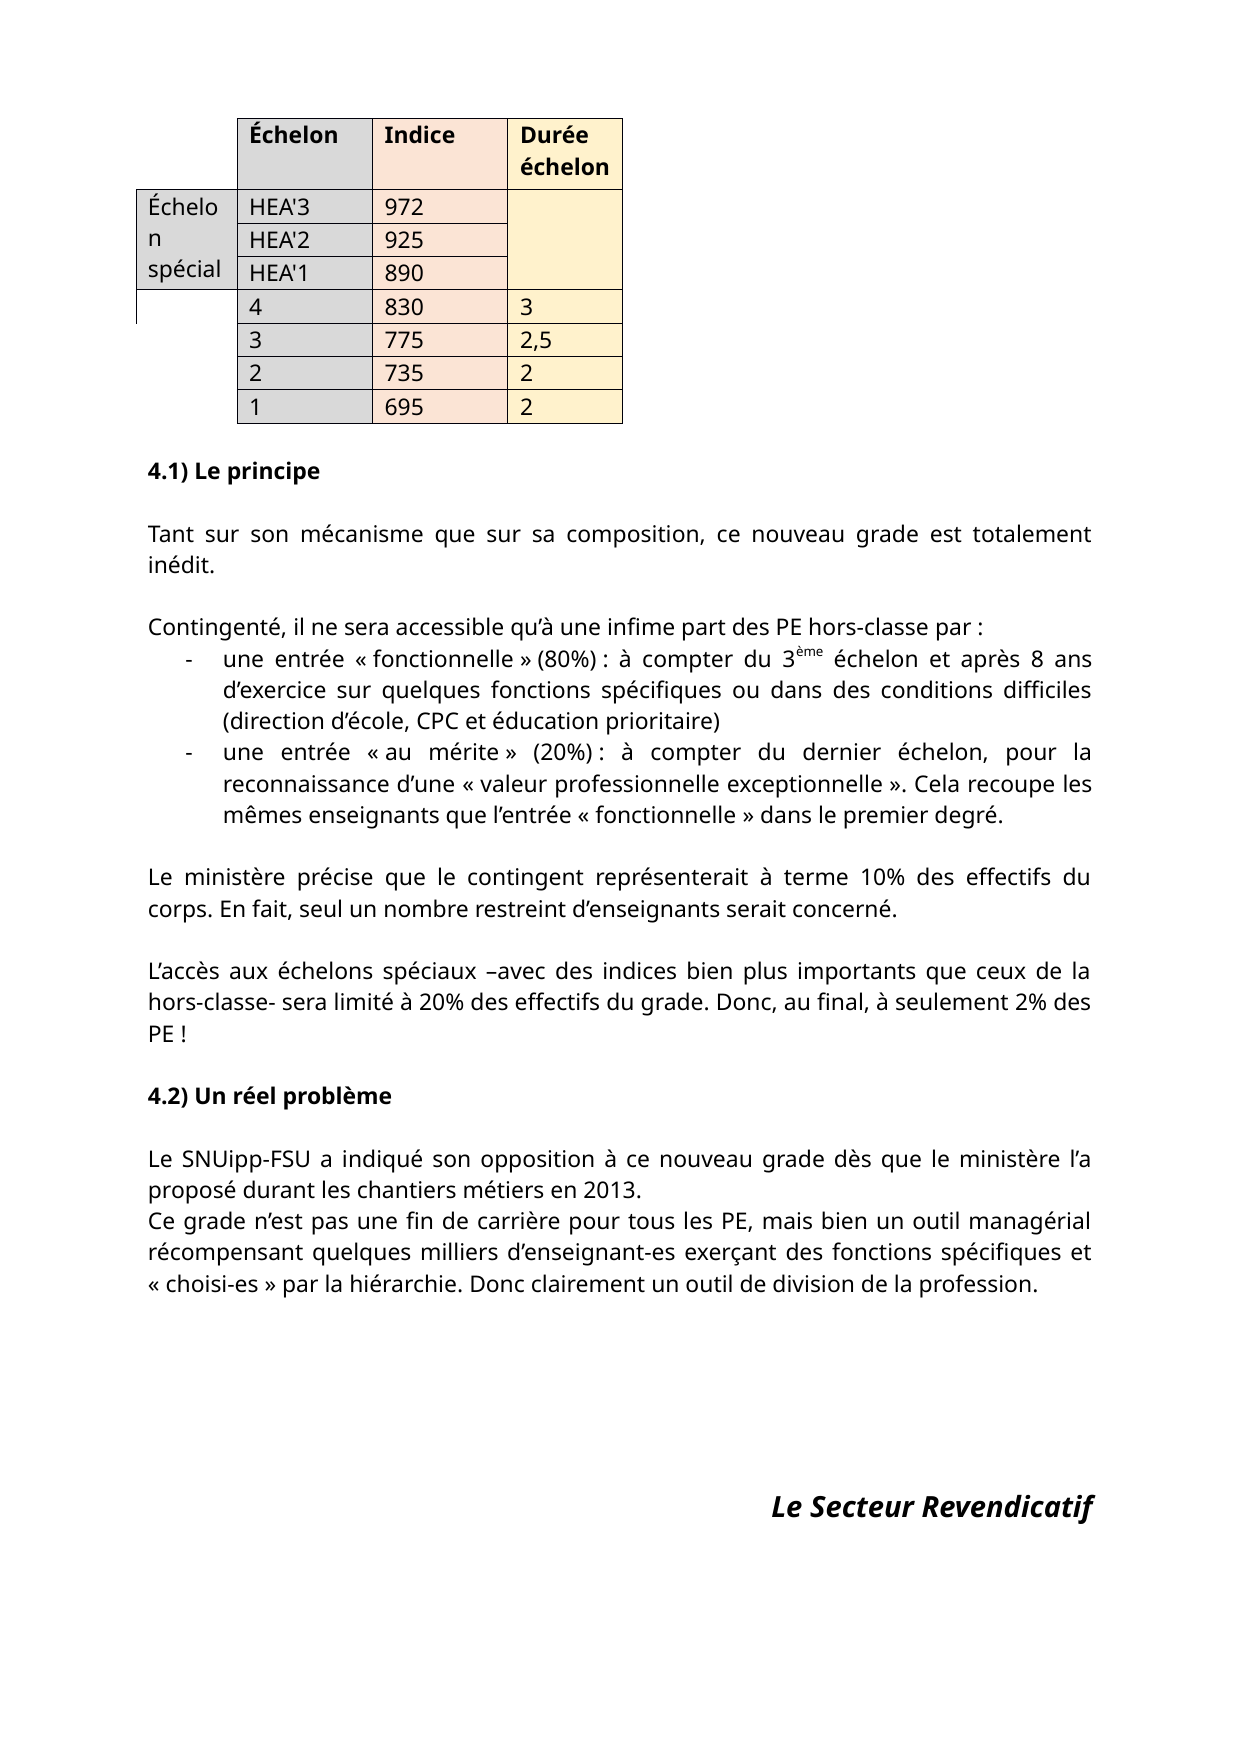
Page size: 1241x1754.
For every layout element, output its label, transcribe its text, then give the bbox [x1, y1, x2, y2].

text Le Secteur Revendicatif [148, 1486, 1092, 1526]
table_cell HEA'3 [238, 190, 372, 223]
list une entrée « au mérite » (20%) : à compter du dernier échelon, pour la reconnaissance d’une « valeur professionnelle exceptionnelle ». Cela recoupe les mêmes enseignants que l’entrée « fonctionnelle » dans le premier degré. [185, 736, 1092, 830]
table_header Échelon [238, 119, 372, 189]
table_cell 2 [238, 357, 372, 389]
text Le SNUipp-FSU a indiqué son opposition à ce nouveau grade dès que le ministère l’a proposé durant les chantiers métiers en 2013. [148, 1142, 1092, 1205]
table_cell Échelon spécial [137, 190, 237, 289]
text L’accès aux échelons spéciaux –avec des indices bien plus importants que ceux de la hors-classe- sera limité à 20% des effectifs du grade. Donc, au final, à seulement 2% des PE ! [148, 955, 1092, 1049]
table_cell 972 [373, 190, 507, 223]
table_cell 735 [373, 357, 507, 389]
table_cell 1 [238, 390, 372, 423]
table_cell 890 [373, 257, 507, 289]
table_cell 3 [238, 324, 372, 356]
table_cell 2 [508, 390, 622, 423]
table_cell HEA'1 [238, 257, 372, 289]
text Le ministère précise que le contingent représenterait à terme 10% des effectifs du corps. En fait, seul un nombre restreint d’enseignants serait concerné. [148, 861, 1092, 924]
table_cell 2,5 [508, 324, 622, 356]
table_cell 695 [373, 390, 507, 423]
table_cell 830 [373, 290, 507, 323]
table_cell [508, 190, 622, 289]
table_cell 775 [373, 324, 507, 356]
table_cell 2 [508, 357, 622, 389]
text 4.2) Un réel problème [148, 1080, 1092, 1111]
table_cell 3 [508, 290, 622, 323]
table_cell HEA'2 [238, 224, 372, 256]
text Tant sur son mécanisme que sur sa composition, ce nouveau grade est totalement inédit. [148, 517, 1092, 580]
text Ce grade n’est pas une fin de carrière pour tous les PE, mais bien un outil managérial récompensant quelques milliers d’enseignant-es exerçant des fonctions spécifiques et « choisi-es » par la hiérarchie. Donc clairement un outil de division de la profession. [148, 1205, 1092, 1299]
table_cell 4 [238, 290, 372, 323]
list une entrée « fonctionnelle » (80%) : à compter du 3ème échelon et après 8 ans d’exercice sur quelques fonctions spécifiques ou dans des conditions difficiles (direction d’école, CPC et éducation prioritaire) [185, 642, 1092, 736]
table_header Indice [373, 119, 507, 189]
text Contingenté, il ne sera accessible qu’à une infime part des PE hors-classe par : [148, 611, 1092, 642]
table_cell 925 [373, 224, 507, 256]
table_header Durée échelon [508, 119, 622, 189]
table_header [136, 118, 237, 189]
table_cell [136, 290, 237, 423]
text 4.1) Le principe [148, 455, 1092, 486]
